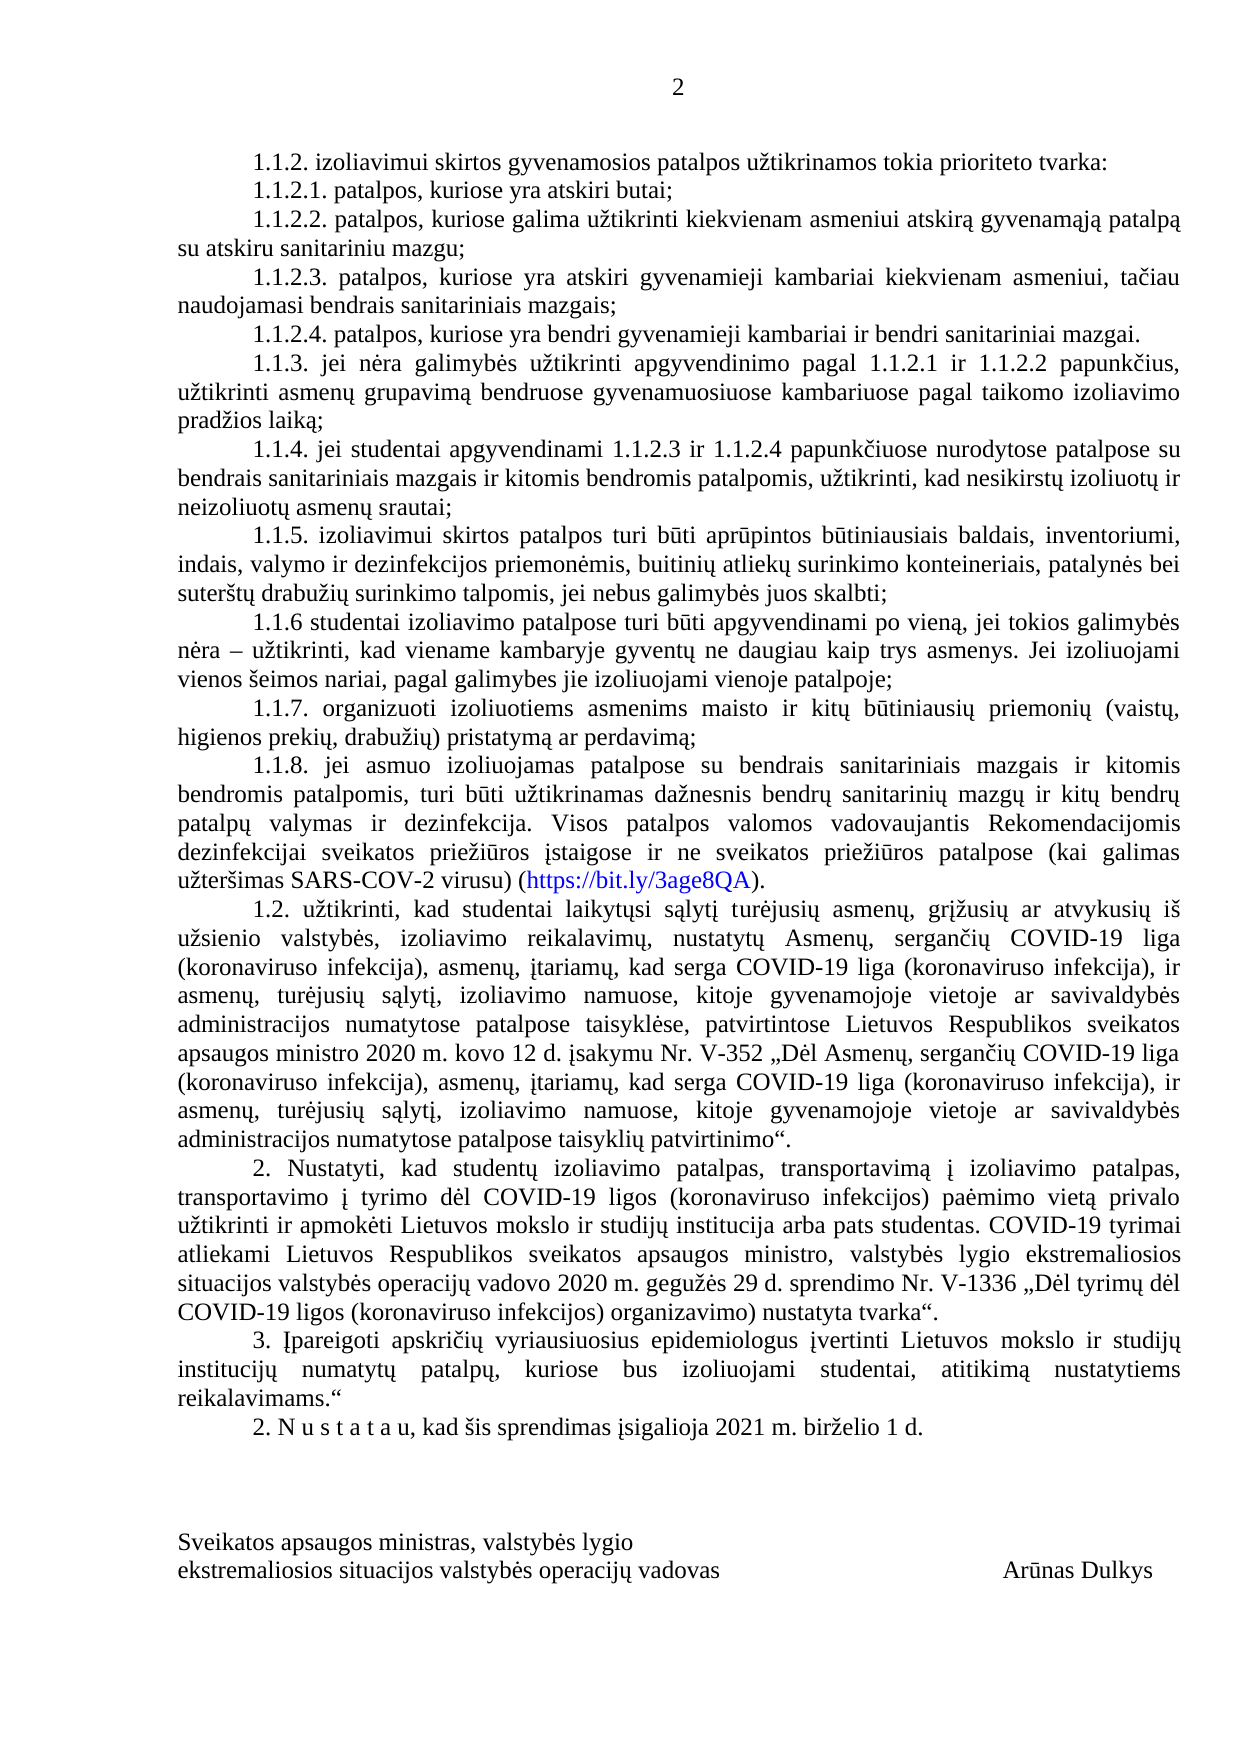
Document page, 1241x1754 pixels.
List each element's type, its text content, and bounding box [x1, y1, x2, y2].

text 1.1.2.3. patalpos, kuriose yra atskiri gyvenamieji kambariai kiekvienam asmeniui, tačiau naudojamasi bendrais sanitariniais mazgais; [177, 262, 1181, 319]
text 1.1.2.1. patalpos, kuriose yra atskiri butai; [177, 176, 1181, 204]
text 1.1.2.2. patalpos, kuriose galima užtikrinti kiekvienam asmeniui atskirą gyvenamąją patalpą su atskiru sanitariniu mazgu; [177, 204, 1181, 262]
text Sveikatos apsaugos ministras, valstybės lygio [177, 1527, 1181, 1556]
text 1.1.6 studentai izoliavimo patalpose turi būti apgyvendinami po vieną, jei tokios galimybės nėra – užtikrinti, kad viename kambaryje gyventų ne daugiau kaip trys asmenys. Jei izoliuojami vienos šeimos nariai, pagal galimybes jie izoliuojami vienoje patalpoje; [177, 607, 1181, 693]
text 3. Įpareigoti apskričių vyriausiuosius epidemiologus įvertinti Lietuvos mokslo ir studijų institucijų numatytų patalpų, kuriose bus izoliuojami studentai, atitikimą nustatytiems reikalavimams.“ [177, 1326, 1181, 1412]
text 1.2. užtikrinti, kad studentai laikytųsi sąlytį turėjusių asmenų, grįžusių ar atvykusių iš užsienio valstybės, izoliavimo reikalavimų, nustatytų Asmenų, sergančių COVID-19 liga (koronaviruso infekcija), asmenų, įtariamų, kad serga COVID-19 liga (koronaviruso infekcija), ir asmenų, turėjusių sąlytį, izoliavimo namuose, kitoje gyvenamojoje vietoje ar savivaldybės administracijos numatytose patalpose taisyklėse, patvirtintose Lietuvos Respublikos sveikatos apsaugos ministro 2020 m. kovo 12 d. įsakymu Nr. V-352 „Dėl Asmenų, sergančių COVID-19 liga (koronaviruso infekcija), asmenų, įtariamų, kad serga COVID-19 liga (koronaviruso infekcija), ir asmenų, turėjusių sąlytį, izoliavimo namuose, kitoje gyvenamojoje vietoje ar savivaldybės administracijos numatytose patalpose taisyklių patvirtinimo“. [177, 894, 1181, 1153]
text 2. Nustatyti, kad studentų izoliavimo patalpas, transportavimą į izoliavimo patalpas, transportavimo į tyrimo dėl COVID-19 ligos (koronaviruso infekcijos) paėmimo vietą privalo užtikrinti ir apmokėti Lietuvos mokslo ir studijų institucija arba pats studentas. COVID-19 tyrimai atliekami Lietuvos Respublikos sveikatos apsaugos ministro, valstybės lygio ekstremaliosios situacijos valstybės operacijų vadovo 2020 m. gegužės 29 d. sprendimo Nr. V-1336 „Dėl tyrimų dėl COVID-19 ligos (koronaviruso infekcijos) organizavimo) nustatyta tvarka“. [177, 1153, 1181, 1326]
text 1.1.7. organizuoti izoliuotiems asmenims maisto ir kitų būtiniausių priemonių (vaistų, higienos prekių, drabužių) pristatymą ar perdavimą; [177, 693, 1181, 751]
text 1.1.3. jei nėra galimybės užtikrinti apgyvendinimo pagal 1.1.2.1 ir 1.1.2.2 papunkčius, užtikrinti asmenų grupavimą bendruose gyvenamuosiuose kambariuose pagal taikomo izoliavimo pradžios laiką; [177, 348, 1181, 434]
text ekstremaliosios situacijos valstybės operacijų vadovas Arūnas Dulkys [177, 1556, 1181, 1584]
text 1.1.4. jei studentai apgyvendinami 1.1.2.3 ir 1.1.2.4 papunkčiuose nurodytose patalpose su bendrais sanitariniais mazgais ir kitomis bendromis patalpomis, užtikrinti, kad nesikirstų izoliuotų ir neizoliuotų asmenų srautai; [177, 434, 1181, 521]
text 1.1.5. izoliavimui skirtos patalpos turi būti aprūpintos būtiniausiais baldais, inventoriumi, indais, valymo ir dezinfekcijos priemonėmis, buitinių atliekų surinkimo konteineriais, patalynės bei suterštų drabužių surinkimo talpomis, jei nebus galimybės juos skalbti; [177, 521, 1181, 607]
text 1.1.2.4. patalpos, kuriose yra bendri gyvenamieji kambariai ir bendri sanitariniai mazgai. [177, 319, 1181, 348]
text 1.1.8. jei asmuo izoliuojamas patalpose su bendrais sanitariniais mazgais ir kitomis bendromis patalpomis, turi būti užtikrinamas dažnesnis bendrų sanitarinių mazgų ir kitų bendrų patalpų valymas ir dezinfekcija. Visos patalpos valomos vadovaujantis Rekomendacijomis dezinfekcijai sveikatos priežiūros įstaigose ir ne sveikatos priežiūros patalpose (kai galimas užteršimas SARS-COV-2 virusu) (https://bit.ly/3age8QA). [177, 751, 1181, 894]
text 1.1.2. izoliavimui skirtos gyvenamosios patalpos užtikrinamos tokia prioriteto tvarka: [177, 147, 1181, 176]
text 2. N u s t a t a u, kad šis sprendimas įsigalioja 2021 m. birželio 1 d. [177, 1412, 1181, 1441]
